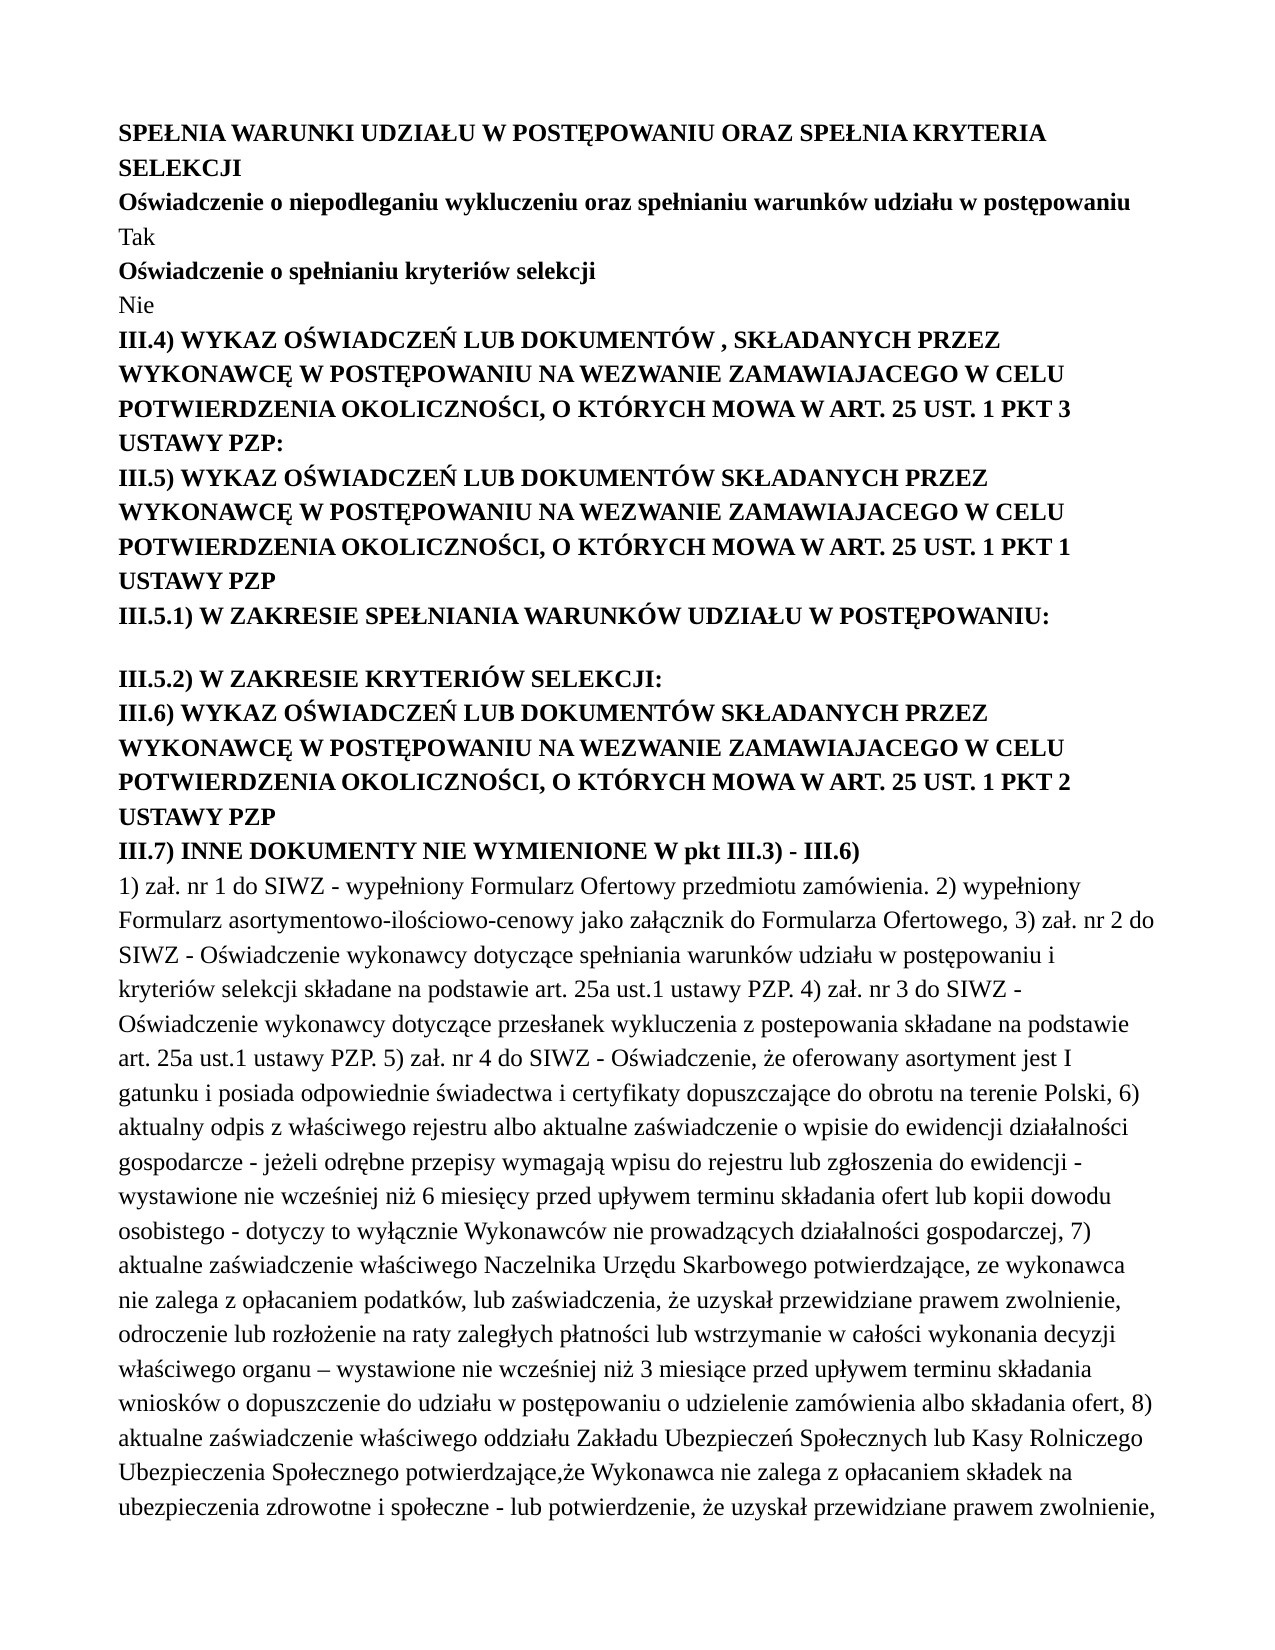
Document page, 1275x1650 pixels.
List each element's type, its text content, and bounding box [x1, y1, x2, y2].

text III.4) WYKAZ OŚWIADCZEŃ LUB DOKUMENTÓW , SKŁADANYCH PRZEZ WYKONAWCĘ W POSTĘPOWANIU NA WEZWANIE ZAMAWIAJACEGO W CELU POTWIERDZENIA OKOLICZNOŚCI, O KTÓRYCH MOWA W ART. 25 UST. 1 PKT 3 USTAWY PZP: [118, 325, 1157, 457]
text III.6) WYKAZ OŚWIADCZEŃ LUB DOKUMENTÓW SKŁADANYCH PRZEZ WYKONAWCĘ W POSTĘPOWANIU NA WEZWANIE ZAMAWIAJACEGO W CELU POTWIERDZENIA OKOLICZNOŚCI, O KTÓRYCH MOWA W ART. 25 UST. 1 PKT 2 USTAWY PZP [118, 698, 1157, 831]
text 1) zał. nr 1 do SIWZ - wypełniony Formularz Ofertowy przedmiotu zamówienia. 2) wypełniony Formularz asortymentowo-ilościowo-cenowy jako załącznik do Formularza Ofertowego, 3) zał. nr 2 do SIWZ - Oświadczenie wykonawcy dotyczące spełniania warunków udziału w postępowaniu i kryteriów selekcji składane na podstawie art. 25a ust.1 ustawy PZP. 4) zał. nr 3 do SIWZ - Oświadczenie wykonawcy dotyczące przesłanek wykluczenia z postepowania składane na podstawie art. 25a ust.1 ustawy PZP. 5) zał. nr 4 do SIWZ - Oświadczenie, że oferowany asortyment jest I gatunku i posiada odpowiednie świadectwa i certyfikaty dopuszczające do obrotu na terenie Polski, 6) aktualny odpis z właściwego rejestru albo aktualne zaświadczenie o wpisie do ewidencji działalności gospodarcze - jeżeli odrębne przepisy wymagają wpisu do rejestru lub zgłoszenia do ewidencji - wystawione nie wcześniej niż 6 miesięcy przed upływem terminu składania ofert lub kopii dowodu osobistego - dotyczy to wyłącznie Wykonawców nie prowadzących działalności gospodarczej, 7) aktualne zaświadczenie właściwego Naczelnika Urzędu Skarbowego potwierdzające, ze wykonawca nie zalega z opłacaniem podatków, lub zaświadczenia, że uzyskał przewidziane prawem zwolnienie, odroczenie lub rozłożenie na raty zaległych płatności lub wstrzymanie w całości wykonania decyzji właściwego organu – wystawione nie wcześniej niż 3 miesiące przed upływem terminu składania wniosków o dopuszczenie do udziału w postępowaniu o udzielenie zamówienia albo składania ofert, 8) aktualne zaświadczenie właściwego oddziału Zakładu Ubezpieczeń Społecznych lub Kasy Rolniczego Ubezpieczenia Społecznego potwierdzające,że Wykonawca nie zalega z opłacaniem składek na ubezpieczenia zdrowotne i społeczne - lub potwierdzenie, że uzyskał przewidziane prawem zwolnienie, [118, 871, 1157, 1520]
text III.5.1) W ZAKRESIE SPEŁNIANIA WARUNKÓW UDZIAŁU W POSTĘPOWANIU: III.5.2) W ZAKRESIE KRYTERIÓW SELEKCJI: [118, 601, 1157, 693]
text SPEŁNIA WARUNKI UDZIAŁU W POSTĘPOWANIU ORAZ SPEŁNIA KRYTERIA SELEKCJI [118, 118, 1157, 181]
text Oświadczenie o niepodleganiu wykluczeniu oraz spełnianiu warunków udziału w postępowaniu Tak Oświadczenie o spełnianiu kryteriów selekcji Nie [118, 187, 1157, 319]
text III.5) WYKAZ OŚWIADCZEŃ LUB DOKUMENTÓW SKŁADANYCH PRZEZ WYKONAWCĘ W POSTĘPOWANIU NA WEZWANIE ZAMAWIAJACEGO W CELU POTWIERDZENIA OKOLICZNOŚCI, O KTÓRYCH MOWA W ART. 25 UST. 1 PKT 1 USTAWY PZP [118, 463, 1157, 595]
text III.7) INNE DOKUMENTY NIE WYMIENIONE W pkt III.3) - III.6) [118, 836, 1157, 865]
